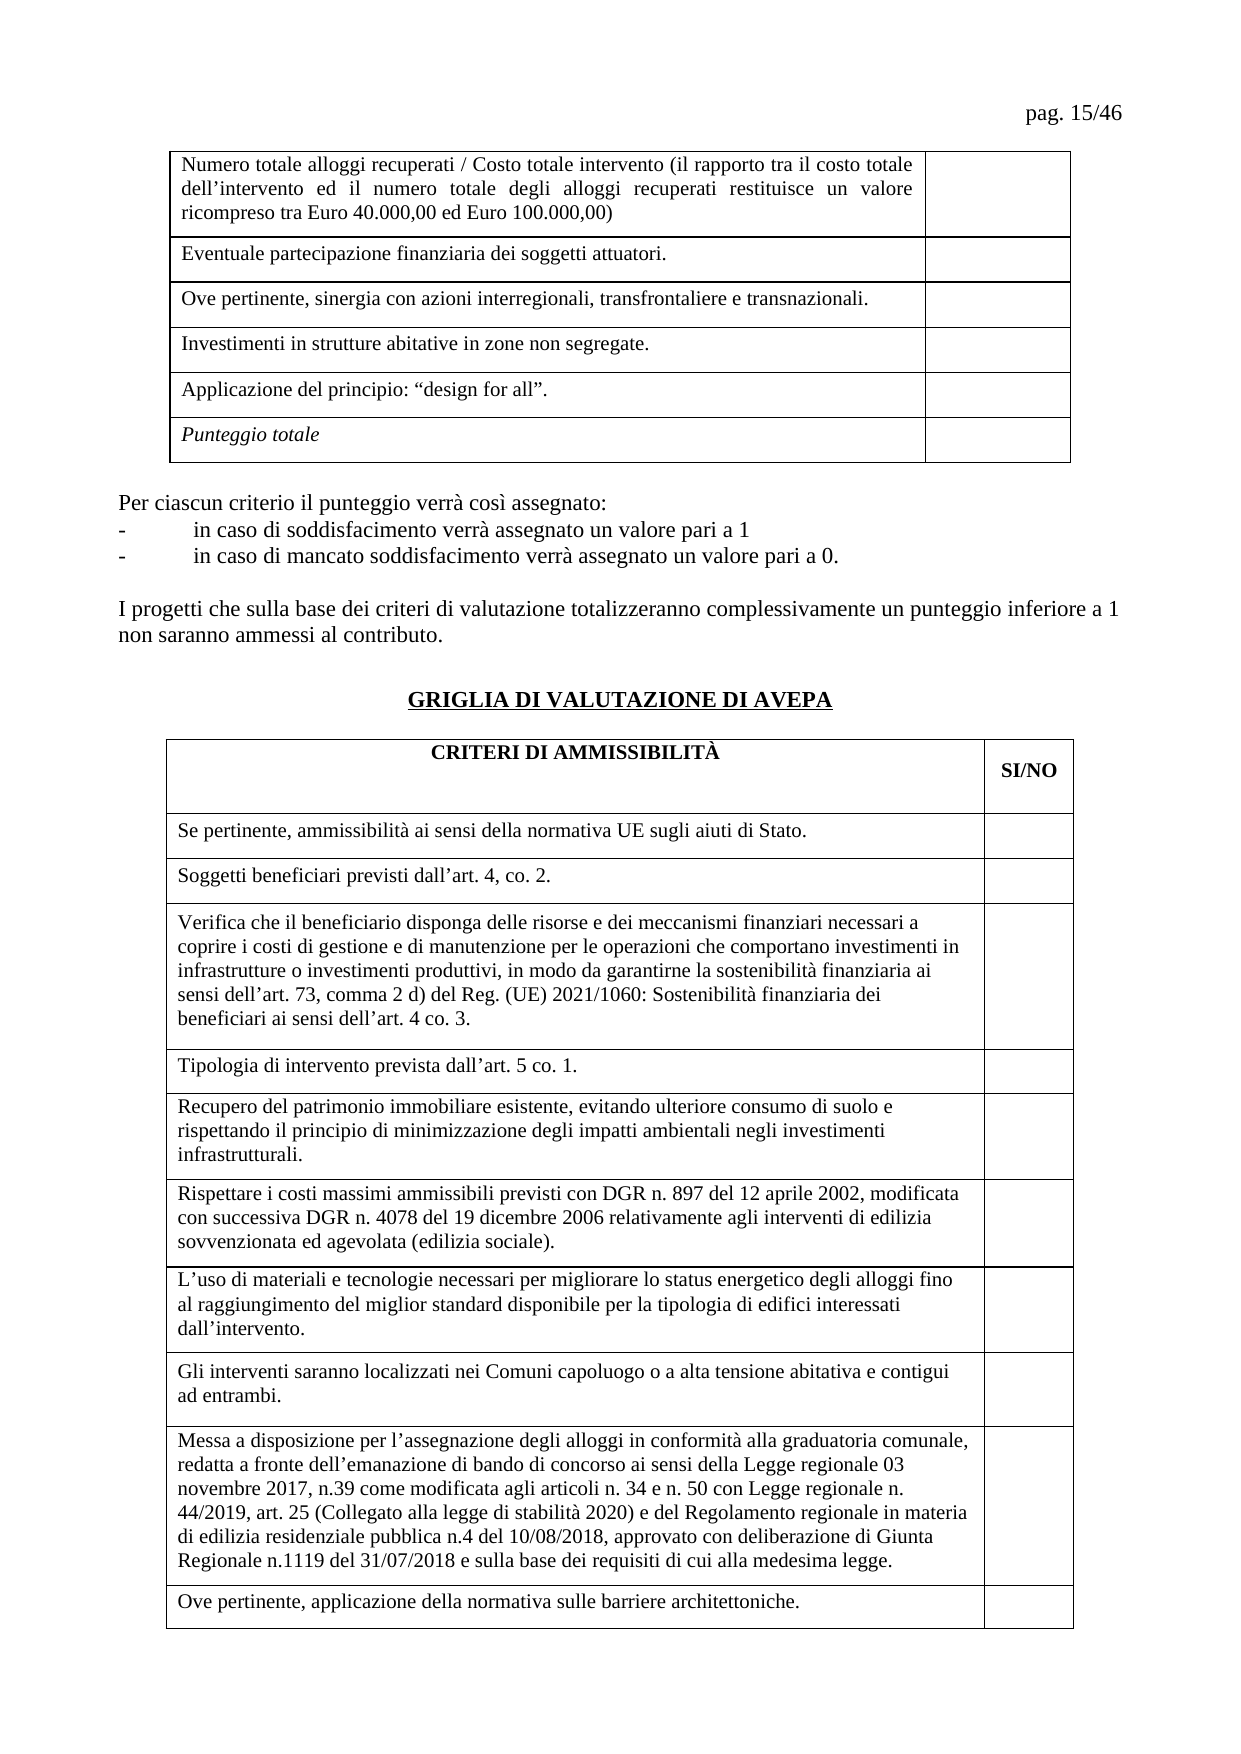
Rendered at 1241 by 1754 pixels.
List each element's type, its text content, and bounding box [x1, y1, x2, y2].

table_cell Investimenti in strutture abitative in zone non segregate. [171, 328, 925, 372]
table_cell Soggetti beneficiari previsti dall’art. 4, co. 2. [167, 859, 984, 903]
table_cell Rispettare i costi massimi ammissibili previsti con DGR n. 897 del 12 aprile 2002, modificata con successiva DGR n. 4078 del 19 dicembre 2006 relativamente agli interventi di edilizia sovvenzionata ed agevolata (edilizia sociale). [167, 1180, 984, 1266]
table_cell [985, 1268, 1073, 1352]
table_cell [985, 1427, 1073, 1585]
text Per ciascun criterio il punteggio verrà così assegnato: [118, 489, 1122, 516]
table_cell [985, 814, 1073, 858]
table_cell [926, 418, 1070, 462]
table_cell Verifica che il beneficiario disponga delle risorse e dei meccanismi finanziari necessari a coprire i costi di gestione e di manutenzione per le operazioni che comportano investimenti in infrastrutture o investimenti produttivi, in modo da garantirne la sostenibilità finanziaria ai sensi dell’art. 73, comma 2 d) del Reg. (UE) 2021/1060: Sostenibilità finanziaria dei beneficiari ai sensi dell’art. 4 co. 3. [167, 904, 984, 1049]
table_cell Messa a disposizione per l’assegnazione degli alloggi in conformità alla graduatoria comunale, redatta a fronte dell’emanazione di bando di concorso ai sensi della Legge regionale 03 novembre 2017, n.39 come modificata agli articoli n. 34 e n. 50 con Legge regionale n. 44/2019, art. 25 (Collegato alla legge di stabilità 2020) e del Regolamento regionale in materia di edilizia residenziale pubblica n.4 del 10/08/2018, approvato con deliberazione di Giunta Regionale n.1119 del 31/07/2018 e sulla base dei requisiti di cui alla medesima legge. [167, 1427, 984, 1585]
text - in caso di soddisfacimento verrà assegnato un valore pari a 1 [118, 516, 1122, 542]
table_cell [985, 1586, 1073, 1628]
table_cell [985, 1180, 1073, 1266]
table_cell Recupero del patrimonio immobiliare esistente, evitando ulteriore consumo di suolo e rispettando il principio di minimizzazione degli impatti ambientali negli investimenti infrastrutturali. [167, 1094, 984, 1179]
table_cell [926, 152, 1070, 236]
table_cell [985, 904, 1073, 1049]
table_cell Ove pertinente, applicazione della normativa sulle barriere architettoniche. [167, 1586, 984, 1628]
table_cell Eventuale partecipazione finanziaria dei soggetti attuatori. [171, 238, 925, 281]
table_cell [985, 859, 1073, 903]
table_cell Punteggio totale [171, 418, 925, 462]
table_cell Numero totale alloggi recuperati / Costo totale intervento (il rapporto tra il costo totale dell’intervento ed il numero totale degli alloggi recuperati restituisce un valore ricompreso tra Euro 40.000,00 ed Euro 100.000,00) [171, 152, 925, 236]
table_cell Se pertinente, ammissibilità ai sensi della normativa UE sugli aiuti di Stato. [167, 814, 984, 858]
table_cell [985, 1050, 1073, 1093]
subtitle GRIGLIA DI VALUTAZIONE DI AVEPA [118, 686, 1122, 713]
table_cell [926, 283, 1070, 327]
table_header CRITERI DI AMMISSIBILITÀ [167, 740, 984, 813]
text I progetti che sulla base dei criteri di valutazione totalizzeranno complessivamente un punteggio inferiore a 1 non saranno ammessi al contributo. [118, 595, 1122, 647]
table_header SI/NO [985, 740, 1073, 813]
table_cell Gli interventi saranno localizzati nei Comuni capoluogo o a alta tensione abitativa e contigui ad entrambi. [167, 1353, 984, 1426]
table_cell [985, 1094, 1073, 1179]
table_cell Tipologia di intervento prevista dall’art. 5 co. 1. [167, 1050, 984, 1093]
table_cell Applicazione del principio: “design for all”. [171, 373, 925, 417]
table_cell Ove pertinente, sinergia con azioni interregionali, transfrontaliere e transnazionali. [171, 283, 925, 327]
table_cell [926, 328, 1070, 372]
table_cell [926, 373, 1070, 417]
text - in caso di mancato soddisfacimento verrà assegnato un valore pari a 0. [118, 542, 1122, 568]
table_cell L’uso di materiali e tecnologie necessari per migliorare lo status energetico degli alloggi fino al raggiungimento del miglior standard disponibile per la tipologia di edifici interessati dall’intervento. [167, 1268, 984, 1352]
table_cell [985, 1353, 1073, 1426]
table_cell [926, 238, 1070, 281]
